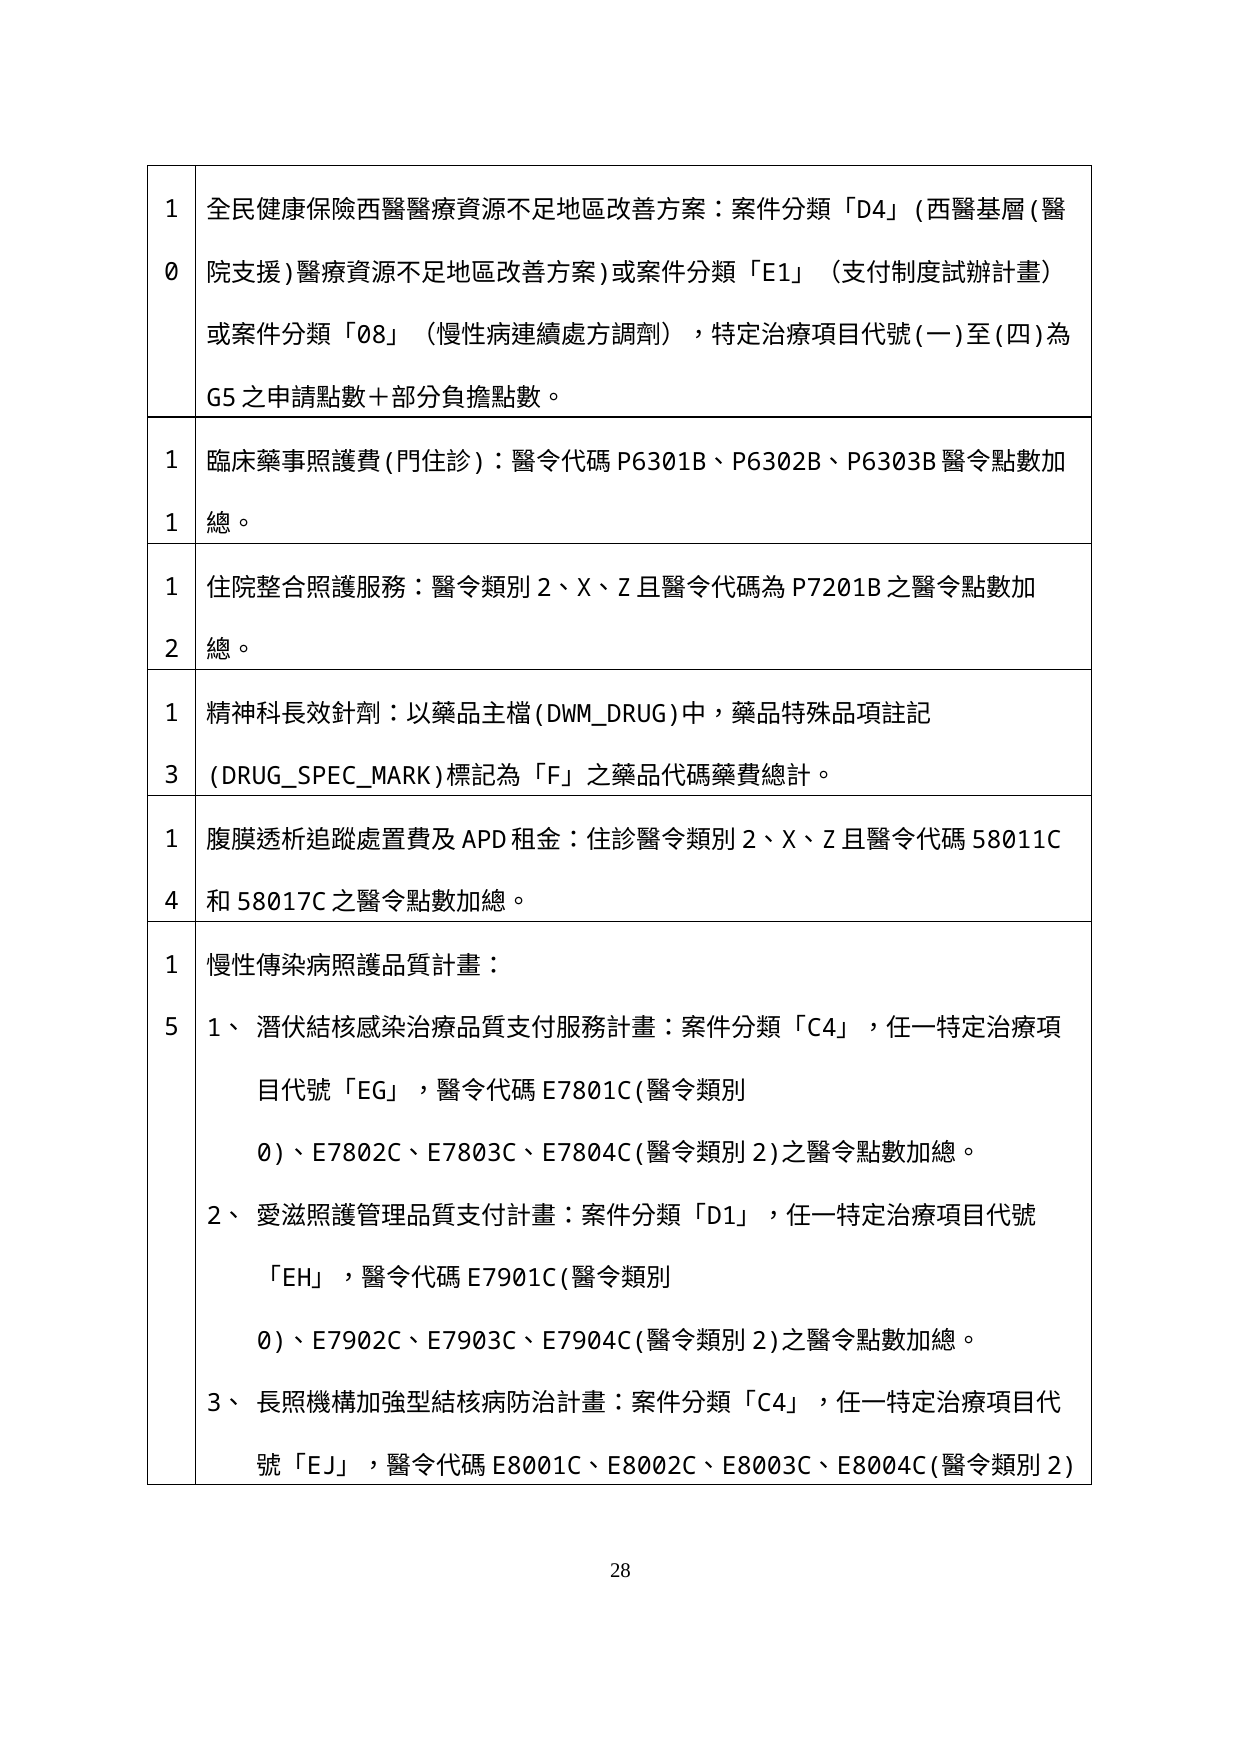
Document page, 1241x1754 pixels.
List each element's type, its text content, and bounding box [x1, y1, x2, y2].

table_cell 精神科長效針劑：以藥品主檔(DWM_DRUG)中，藥品特殊品項註記(DRUG_SPEC_MARK)標記為「F」之藥品代碼藥費總計。 [196, 670, 1091, 794]
table_cell 腹膜透析追蹤處置費及APD租金：住診醫令類別2、X、Z且醫令代碼58011C和58017C之醫令點數加總。 [196, 796, 1091, 921]
table_cell 10 [148, 166, 195, 416]
table_cell 慢性傳染病照護品質計畫： 潛伏結核感染治療品質支付服務計畫：案件分類「C4」，任一特定治療項目代號「EG」，醫令代碼E7801C(醫令類別0)、E7802C、E7803C、E7804C(醫令類別2)之醫令點數加總。 愛滋照護管理品質支付計畫：案件分類「D1」，任一特定治療項目代號「EH」，醫令代碼E7901C(醫令類別0)、E7902C、E7903C、E7904C(醫令類別2)之醫令點數加總。 長照機構加強型結核病防治計畫：案件分類「C4」，任一特定治療項目代號「EJ」，醫令代碼E8001C、E8002C、E8003C、E8004C(醫令類別2) [196, 922, 1091, 1484]
table_cell 全民健康保險西醫醫療資源不足地區改善方案：案件分類「D4」(西醫基層(醫院支援)醫療資源不足地區改善方案)或案件分類「E1」（支付制度試辦計畫）或案件分類「08」（慢性病連續處方調劑），特定治療項目代號(一)至(四)為G5之申請點數＋部分負擔點數。 [196, 166, 1091, 416]
table_cell 住院整合照護服務：醫令類別2、X、Z且醫令代碼為P7201B之醫令點數加總。 [196, 544, 1091, 668]
table_cell 臨床藥事照護費(門住診)：醫令代碼P6301B、P6302B、P6303B醫令點數加總。 [196, 418, 1091, 542]
table_cell 12 [148, 544, 195, 668]
table_cell 14 [148, 796, 195, 921]
table_cell 13 [148, 670, 195, 794]
table_cell 11 [148, 418, 195, 542]
table_cell 15 [148, 922, 195, 1484]
